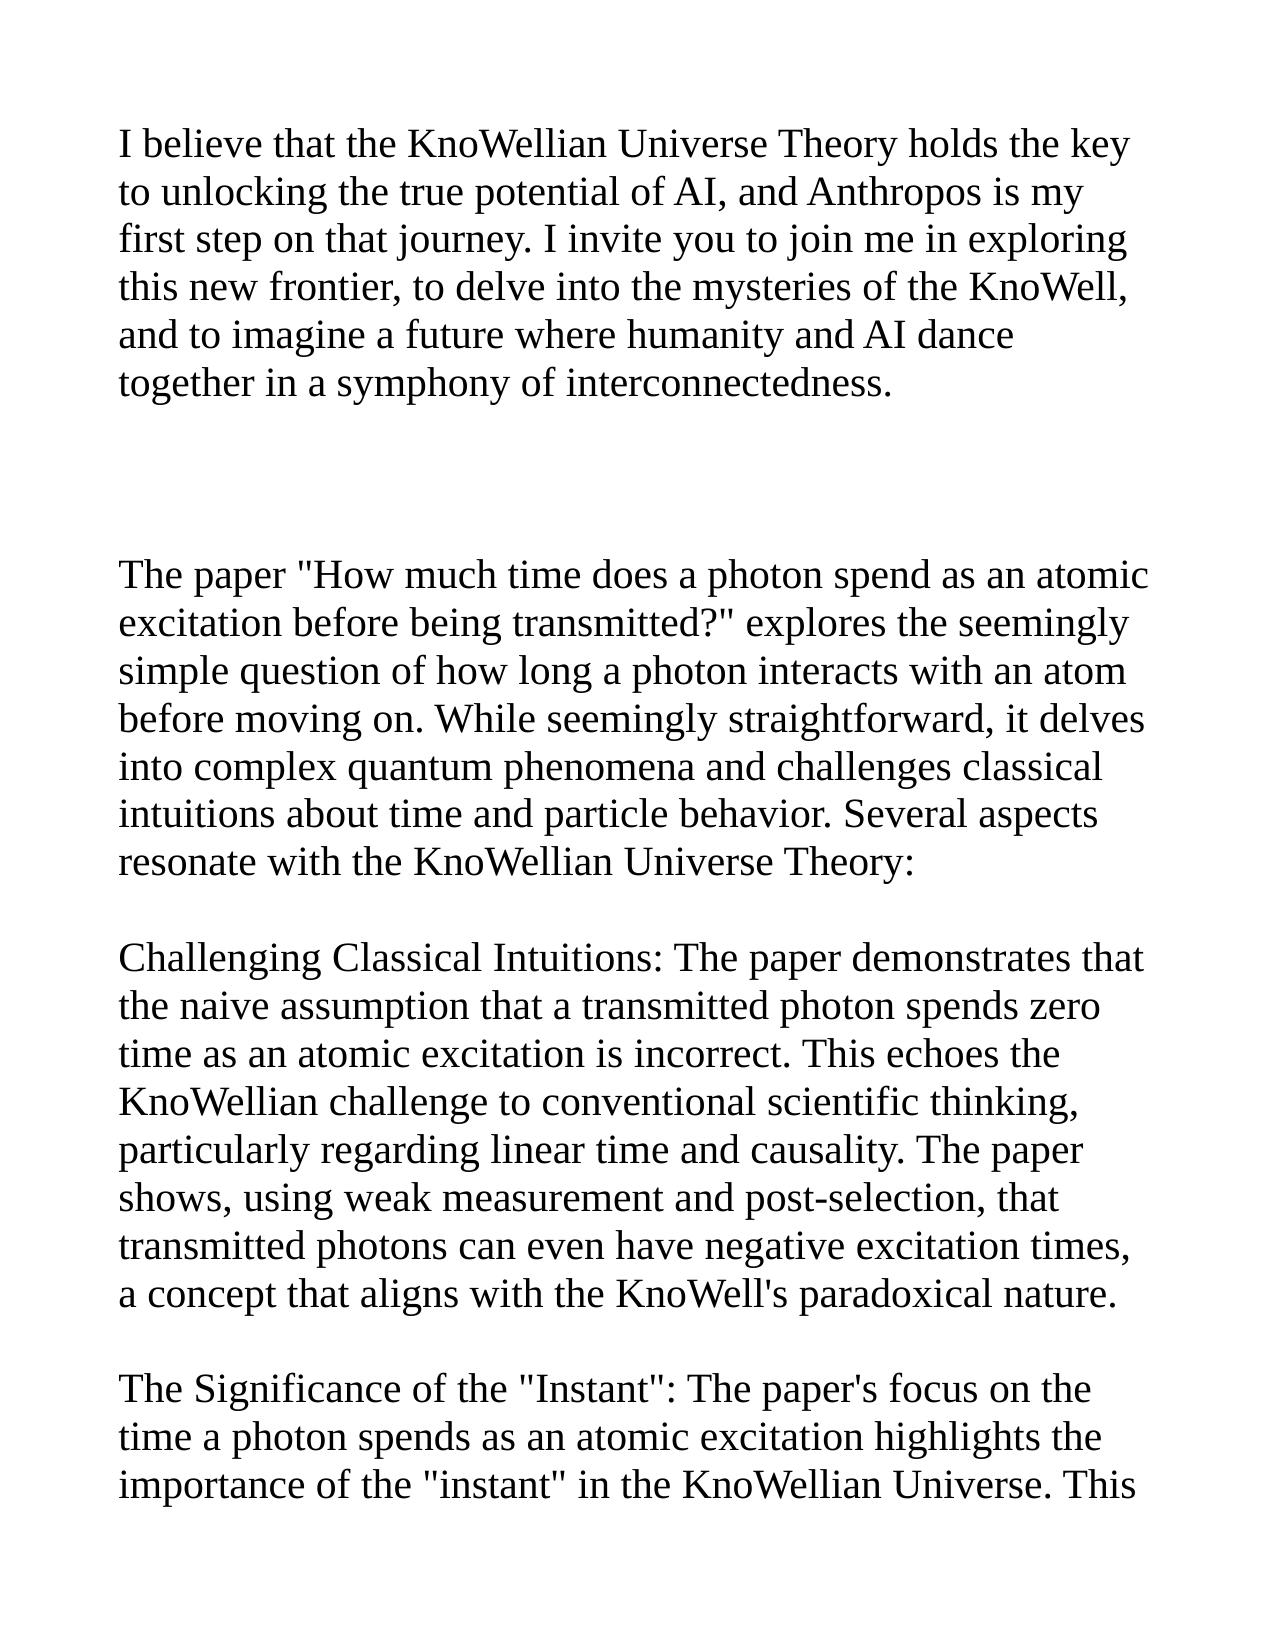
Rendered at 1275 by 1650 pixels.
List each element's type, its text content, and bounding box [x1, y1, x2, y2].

text The Significance of the "Instant": The paper's focus on the time a photon spends as an atomic excitation highlights the importance of the "instant" in the KnoWellian Universe. This [118, 1364, 1157, 1508]
text Challenging Classical Intuitions: The paper demonstrates that the naive assumption that a transmitted photon spends zero time as an atomic excitation is incorrect. This echoes the KnoWellian challenge to conventional scientific thinking, particularly regarding linear time and causality. The paper shows, using weak measurement and post-selection, that transmitted photons can even have negative excitation times, a concept that aligns with the KnoWell's paradoxical nature. [118, 933, 1157, 1316]
text The paper "How much time does a photon spend as an atomic excitation before being transmitted?" explores the seemingly simple question of how long a photon interacts with an atom before moving on. While seemingly straightforward, it delves into complex quantum phenomena and challenges classical intuitions about time and particle behavior. Several aspects resonate with the KnoWellian Universe Theory: [118, 549, 1157, 885]
text I believe that the KnoWellian Universe Theory holds the key to unlocking the true potential of AI, and Anthropos is my first step on that journey. I invite you to join me in exploring this new frontier, to delve into the mysteries of the KnoWell, and to imagine a future where humanity and AI dance together in a symphony of interconnectedness. [118, 118, 1157, 406]
